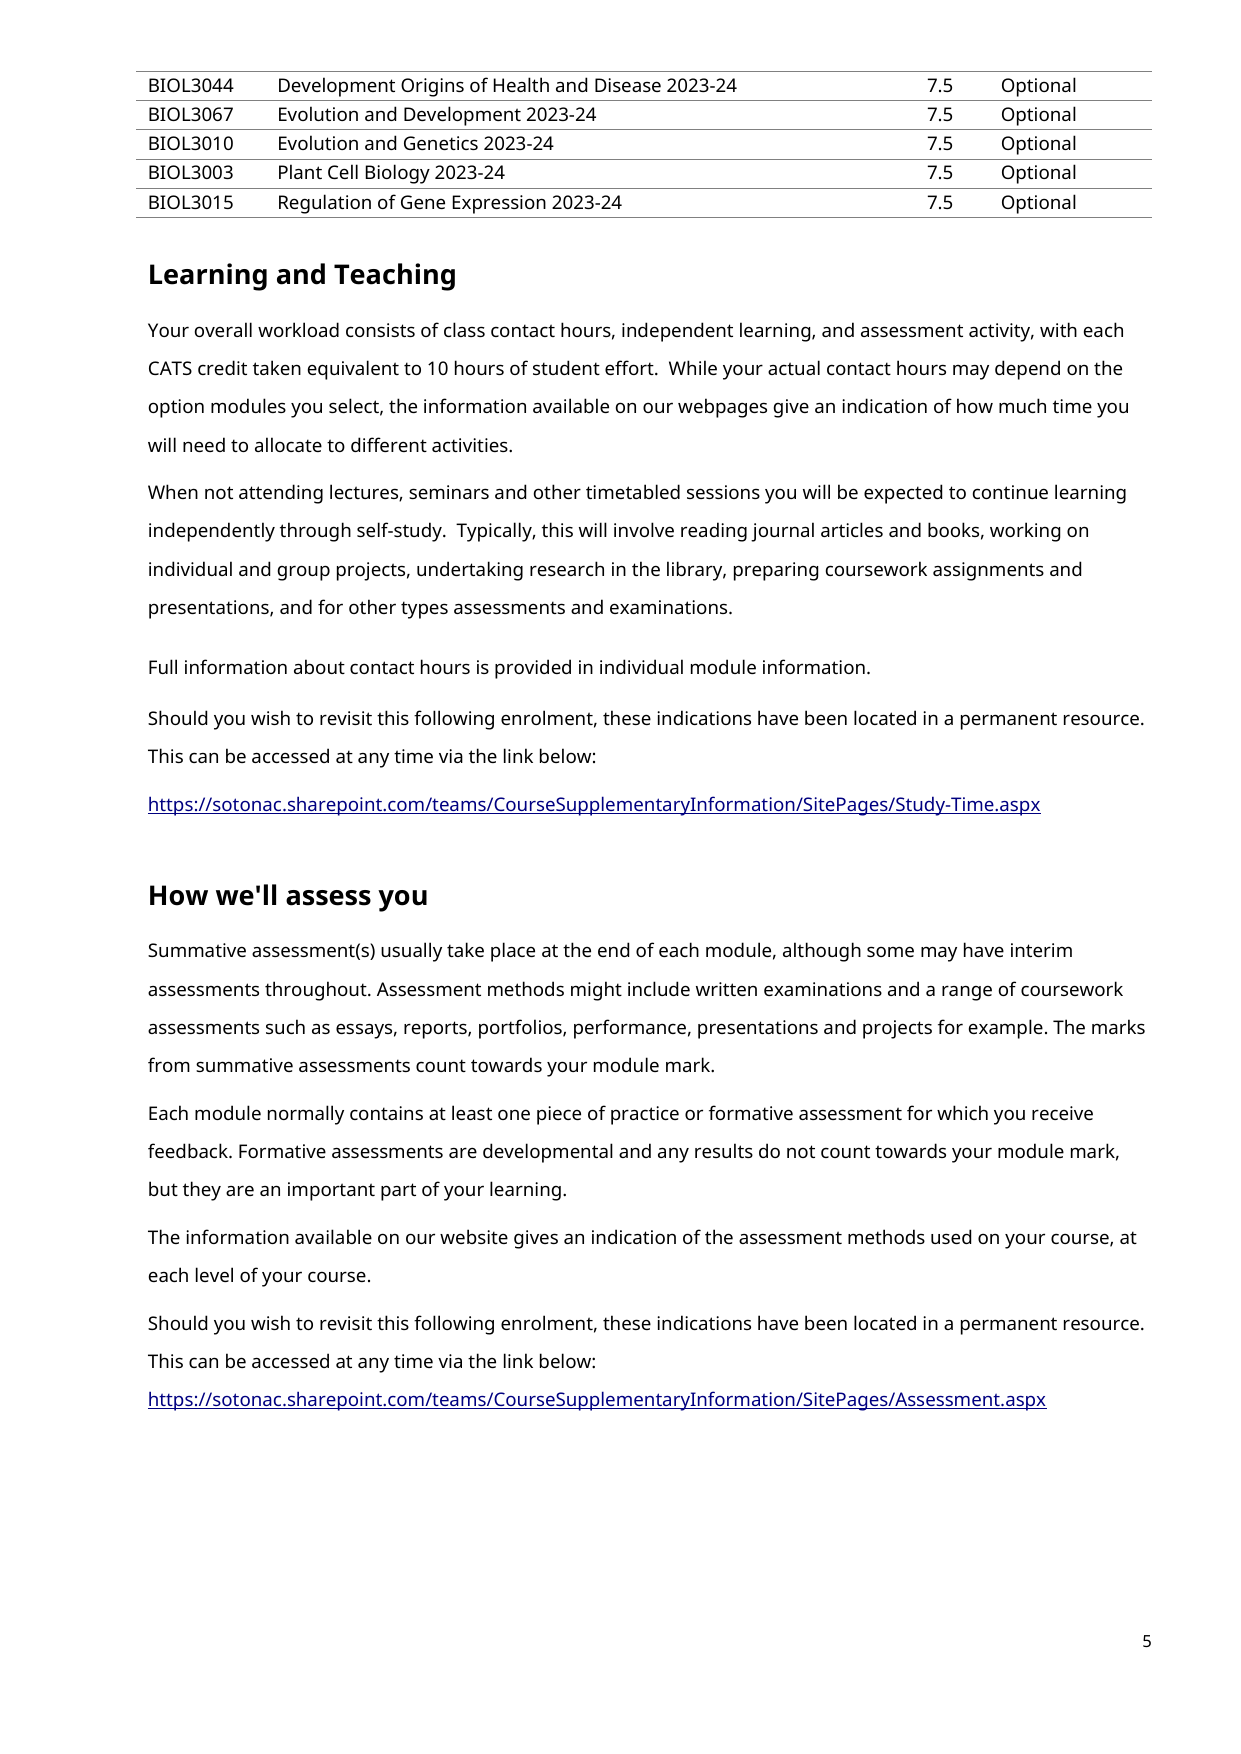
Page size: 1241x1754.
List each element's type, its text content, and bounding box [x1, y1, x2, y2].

table_cell Evolution and Genetics 2023-24 [266, 130, 916, 159]
table_cell 7.5 [916, 189, 989, 217]
table_cell BIOL3010 [136, 130, 266, 159]
table_cell Regulation of Gene Expression 2023-24 [266, 189, 916, 217]
text When not attending lectures, seminars and other timetabled sessions you will be expected to continue learning independently through self-study. Typically, this will involve reading journal articles and books, working on individual and group projects, undertaking research in the library, preparing coursework assignments and presentations, and for other types assessments and examinations. [148, 479, 1152, 620]
table_cell Evolution and Development 2023-24 [266, 101, 916, 129]
text Summative assessment(s) usually take place at the end of each module, although some may have interim assessments throughout. Assessment methods might include written examinations and a range of coursework assessments such as essays, reports, portfolios, performance, presentations and projects for example. The marks from summative assessments count towards your module mark. [148, 938, 1152, 1078]
table_cell Optional [989, 130, 1152, 159]
table_cell BIOL3003 [136, 160, 266, 188]
text Full information about contact hours is provided in individual module information. [148, 654, 1152, 680]
table_cell Optional [989, 72, 1152, 100]
table_cell Plant Cell Biology 2023-24 [266, 160, 916, 188]
text Should you wish to revisit this following enrolment, these indications have been located in a permanent resource. This can be accessed at any time via the link below: https://sotonac.sharepoint.com/teams/CourseSupplementaryInformation/SitePages/Assessment.aspx [148, 1310, 1152, 1412]
table_cell 7.5 [916, 160, 989, 188]
text Each module normally contains at least one piece of practice or formative assessment for which you receive feedback. Formative assessments are developmental and any results do not count towards your module mark, but they are an important part of your learning. [148, 1100, 1152, 1202]
text The information available on our website gives an indication of the assessment methods used on your course, at each level of your course. [148, 1224, 1152, 1288]
table_cell 7.5 [916, 72, 989, 100]
subtitle Learning and Teaching [148, 256, 1152, 293]
text Should you wish to revisit this following enrolment, these indications have been located in a permanent resource. This can be accessed at any time via the link below: [148, 705, 1152, 769]
table_cell Development Origins of Health and Disease 2023-24 [266, 72, 916, 100]
table_cell BIOL3015 [136, 189, 266, 217]
table_cell 7.5 [916, 130, 989, 159]
table_cell BIOL3067 [136, 101, 266, 129]
table_cell Optional [989, 189, 1152, 217]
table_cell BIOL3044 [136, 72, 266, 100]
text Your overall workload consists of class contact hours, independent learning, and assessment activity, with each CATS credit taken equivalent to 10 hours of student effort. While your actual contact hours may depend on the option modules you select, the information available on our webpages give an indication of how much time you will need to allocate to different activities. [148, 317, 1152, 457]
table_cell 7.5 [916, 101, 989, 129]
table_cell Optional [989, 101, 1152, 129]
table_cell Optional [989, 160, 1152, 188]
subtitle How we'll assess you [148, 876, 1152, 913]
text https://sotonac.sharepoint.com/teams/CourseSupplementaryInformation/SitePages/Study-Time.aspx [148, 791, 1152, 816]
